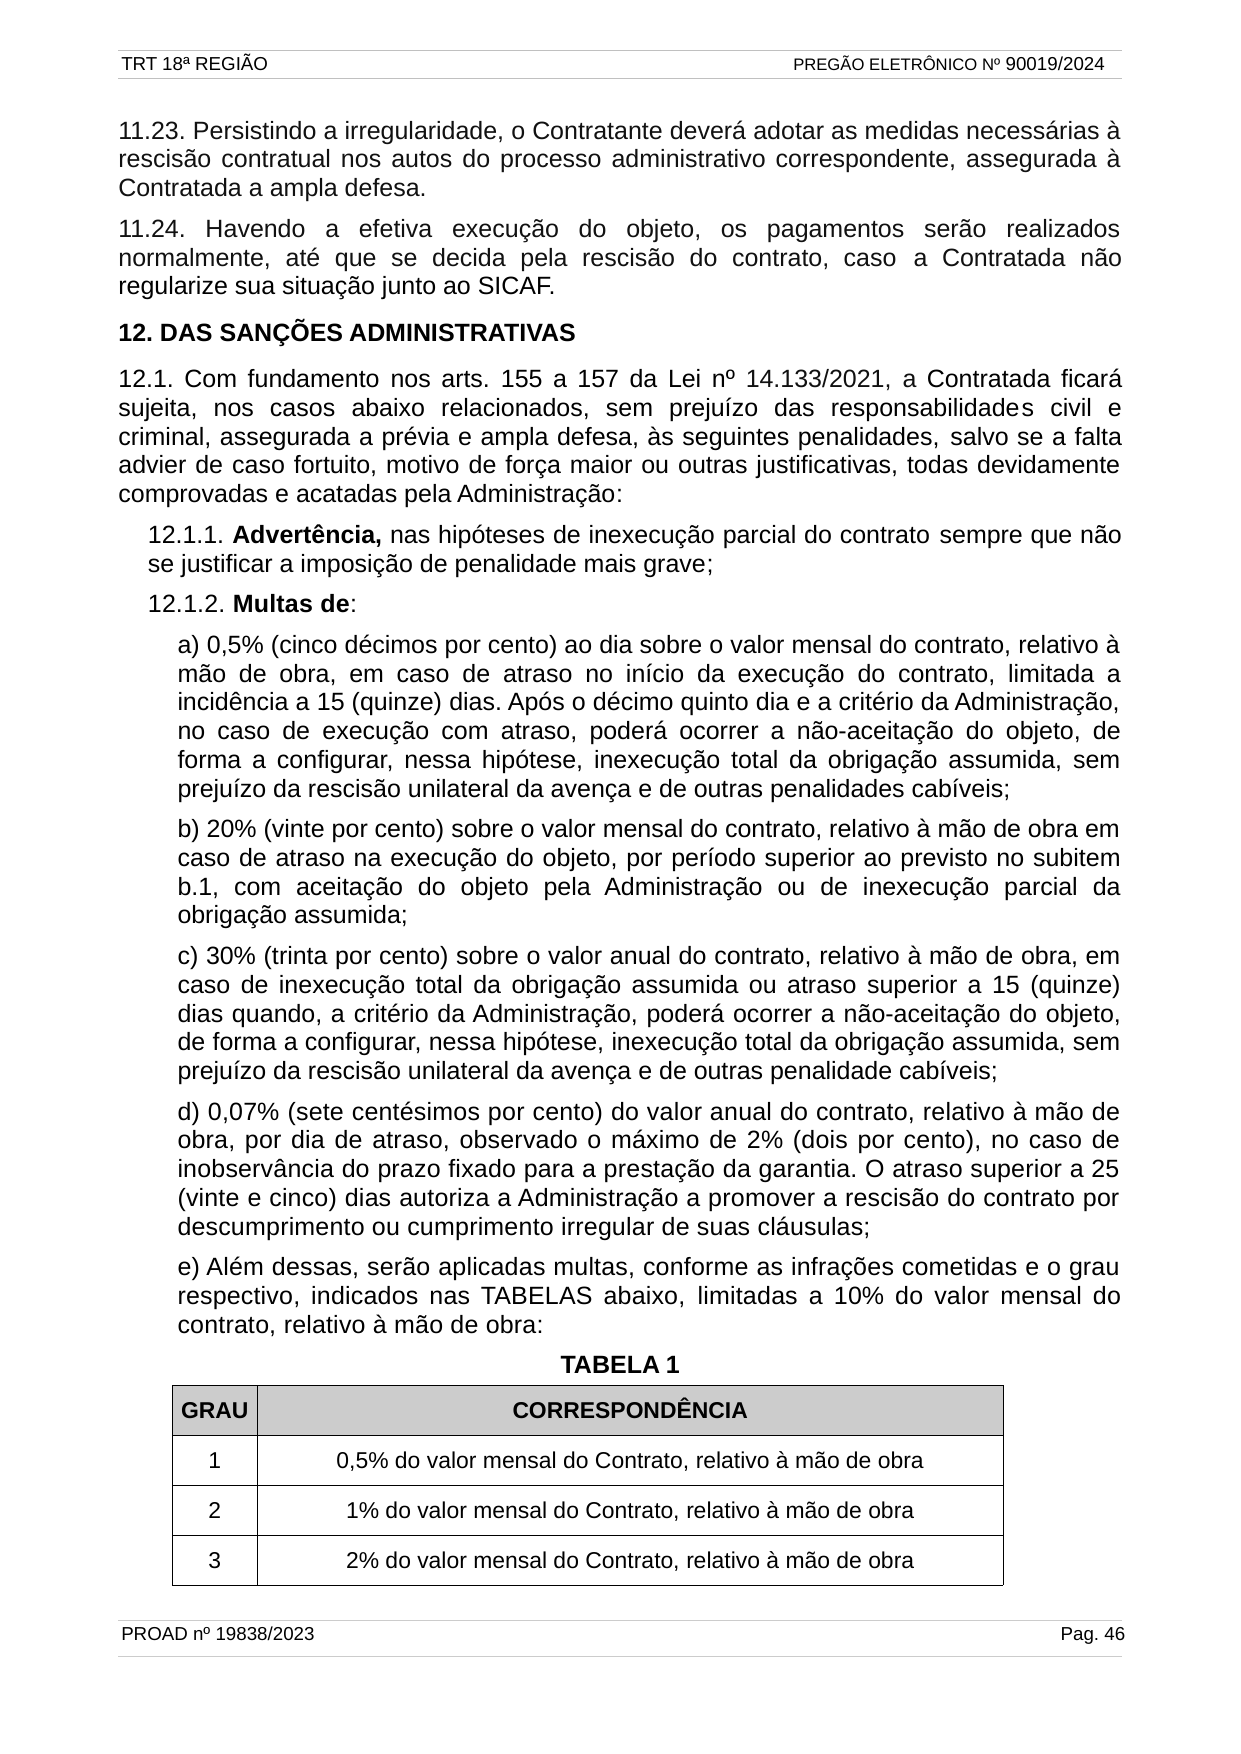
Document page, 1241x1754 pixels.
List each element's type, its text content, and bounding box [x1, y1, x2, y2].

text TABELA 1 [118, 1350, 1122, 1379]
text 12.1.2. Multas de: [148, 589, 1122, 618]
table_cell 2 [173, 1486, 257, 1535]
table_cell 1% do valor mensal do Contrato, relativo à mão de obra [258, 1486, 1003, 1535]
text c) 30% (trinta por cento) sobre o valor anual do contrato, relativo à mão de obra, em caso de inexecução total da obrigação assumida ou atraso superior a 15 (quinze) dias quando, a critério da Administração, poderá ocorrer a não-aceitação do objeto, de forma a configurar, nessa hipótese, inexecução total da obrigação assumida, sem prejuízo da rescisão unilateral da avença e de outras penalidade cabíveis; [177, 941, 1122, 1085]
text e) Além dessas, serão aplicadas multas, conforme as infrações cometidas e o grau respectivo, indicados nas TABELAS abaixo, limitadas a 10% do valor mensal do contrato, relativo à mão de obra: [177, 1252, 1122, 1338]
text 11.24. Havendo a efetiva execução do objeto, os pagamentos serão realizados normalmente, até que se decida pela rescisão do contrato, caso a Contratada não regularize sua situação junto ao SICAF. [118, 214, 1122, 300]
text 12. DAS SANÇÕES ADMINISTRATIVAS [118, 318, 1122, 346]
table_header GRAU [173, 1386, 257, 1435]
text d) 0,07% (sete centésimos por cento) do valor anual do contrato, relativo à mão de obra, por dia de atraso, observado o máximo de 2% (dois por cento), no caso de inobservância do prazo fixado para a prestação da garantia. O atraso superior a 25 (vinte e cinco) dias autoriza a Administração a promover a rescisão do contrato por descumprimento ou cumprimento irregular de suas cláusulas; [177, 1097, 1122, 1240]
text b) 20% (vinte por cento) sobre o valor mensal do contrato, relativo à mão de obra em caso de atraso na execução do objeto, por período superior ao previsto no subitem b.1, com aceitação do objeto pela Administração ou de inexecução parcial da obrigação assumida; [177, 814, 1122, 929]
table_cell 2% do valor mensal do Contrato, relativo à mão de obra [258, 1536, 1003, 1585]
table_cell 0,5% do valor mensal do Contrato, relativo à mão de obra [258, 1436, 1003, 1485]
text a) 0,5% (cinco décimos por cento) ao dia sobre o valor mensal do contrato, relativo à mão de obra, em caso de atraso no início da execução do contrato, limitada a incidência a 15 (quinze) dias. Após o décimo quinto dia e a critério da Administração, no caso de execução com atraso, poderá ocorrer a não-aceitação do objeto, de forma a configurar, nessa hipótese, inexecução total da obrigação assumida, sem prejuízo da rescisão unilateral da avença e de outras penalidades cabíveis; [177, 630, 1122, 802]
table_cell 1 [173, 1436, 257, 1485]
text 12.1.1. Advertência, nas hipóteses de inexecução parcial do contrato sempre que não se justificar a imposição de penalidade mais grave; [148, 520, 1122, 577]
table_header CORRESPONDÊNCIA [258, 1386, 1003, 1435]
text 12.1. Com fundamento nos arts. 155 a 157 da Lei nº 14.133/2021, a Contratada ficará sujeita, nos casos abaixo relacionados, sem prejuízo das responsabilidades civil e criminal, assegurada a prévia e ampla defesa, às seguintes penalidades, salvo se a falta advier de caso fortuito, motivo de força maior ou outras justificativas, todas devidamente comprovadas e acatadas pela Administração: [118, 364, 1122, 508]
text 11.23. Persistindo a irregularidade, o Contratante deverá adotar as medidas necessárias à rescisão contratual nos autos do processo administrativo correspondente, assegurada à Contratada a ampla defesa. [118, 116, 1122, 202]
table_cell 3 [173, 1536, 257, 1585]
